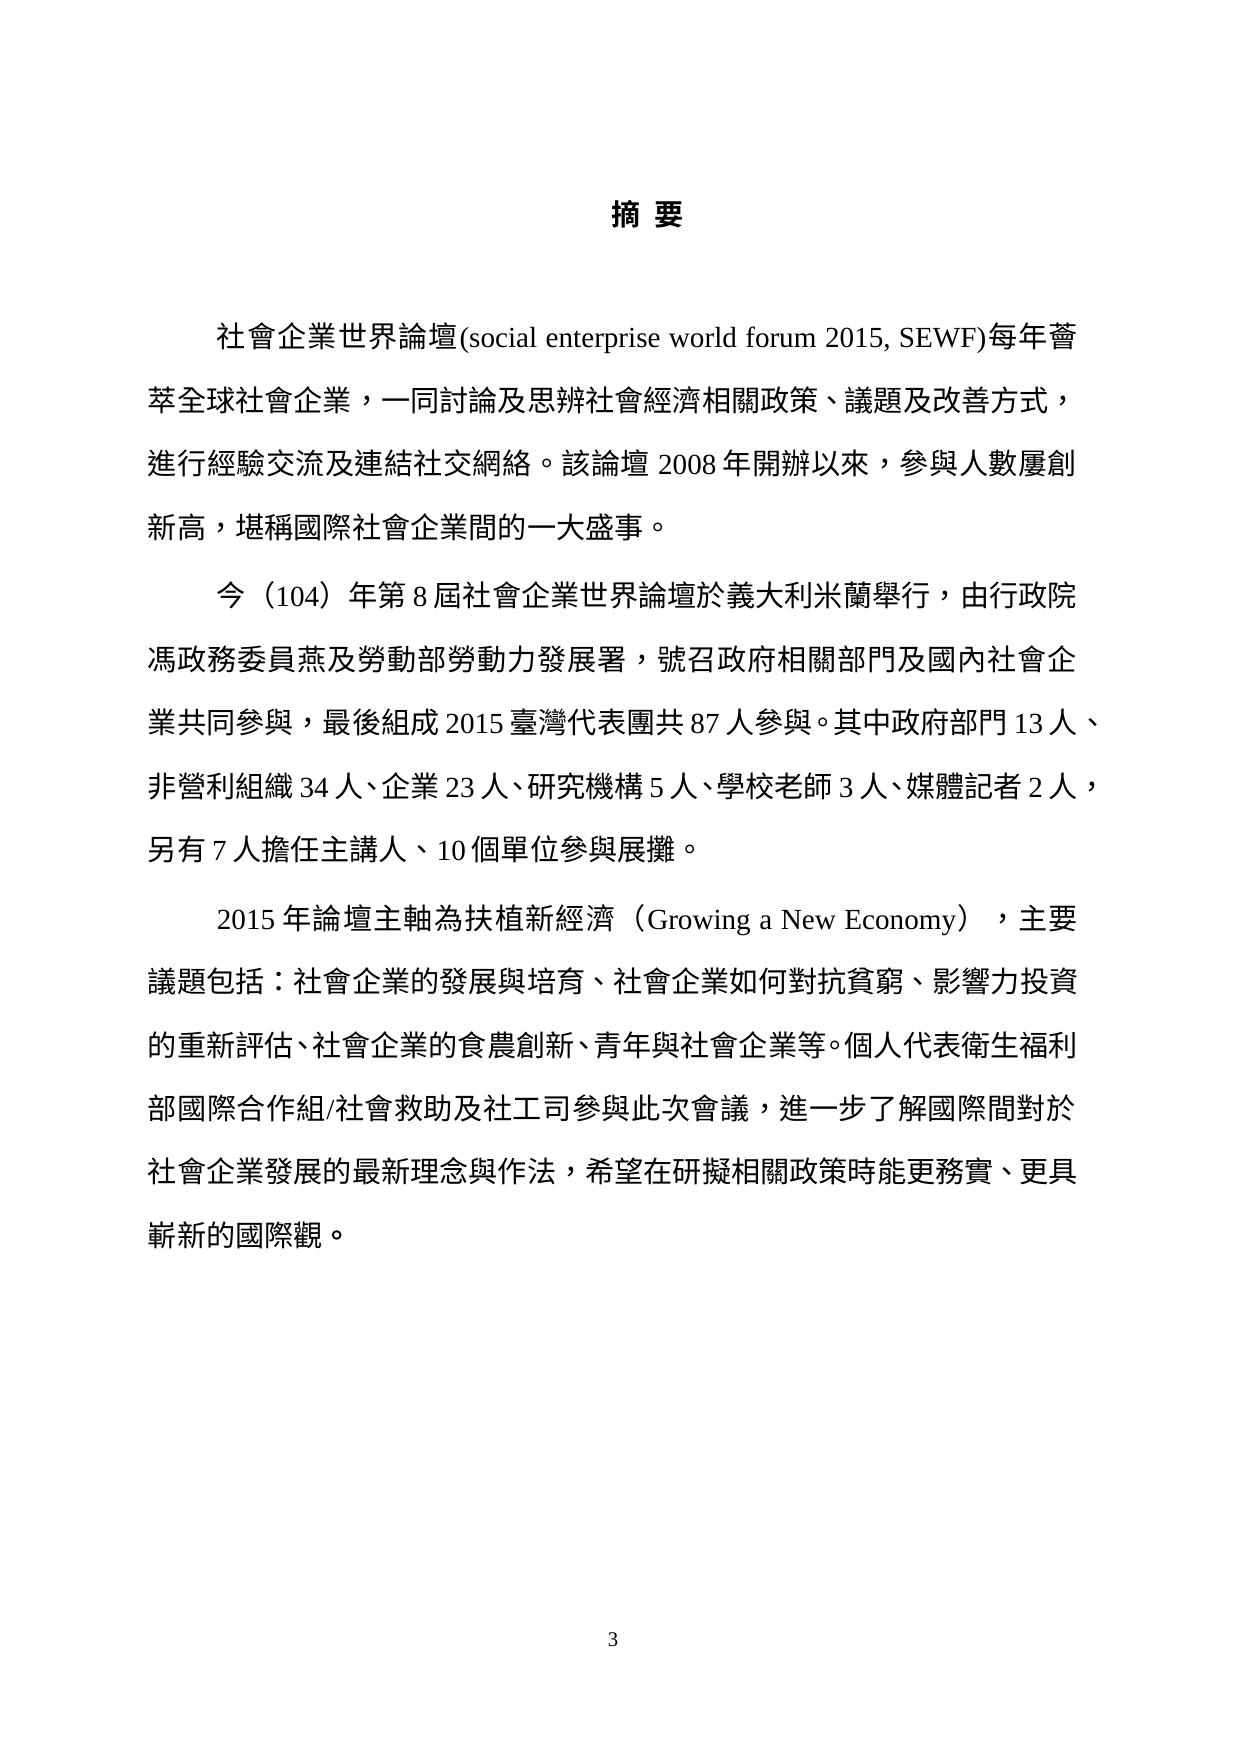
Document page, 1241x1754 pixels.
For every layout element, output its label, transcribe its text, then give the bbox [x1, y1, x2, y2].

text 2015年論壇主軸為扶植新經濟（Growing a New Economy），主要議題包括：社會企業的發展與培育、社會企業如何對抗貧窮、影響力投資的重新評估、社會企業的食農創新、青年與社會企業等。個人代表衛生福利部國際合作組/社會救助及社工司參與此次會議，進一步了解國際間對於社會企業發展的最新理念與作法，希望在研擬相關政策時能更務實、更具嶄新的國際觀。 [148, 895, 1078, 1255]
text 今（104）年第8屆社會企業世界論壇於義大利米蘭舉行，由行政院馮政務委員燕及勞動部勞動力發展署，號召政府相關部門及國內社會企業共同參與，最後組成2015臺灣代表團共87人參與。其中政府部門13人、非營利組織34人、企業23人、研究機構5人、學校老師3人、媒體記者2人，另有7人擔任主講人、10個單位參與展攤。 [148, 573, 1078, 869]
text 社會企業世界論壇(social enterprise world forum 2015, SEWF)每年薈萃全球社會企業，一同討論及思辨社會經濟相關政策、議題及改善方式，進行經驗交流及連結社交網絡。該論壇2008年開辦以來，參與人數屢創新高，堪稱國際社會企業間的一大盛事。 [148, 314, 1078, 547]
text 摘 要 [148, 192, 1078, 234]
